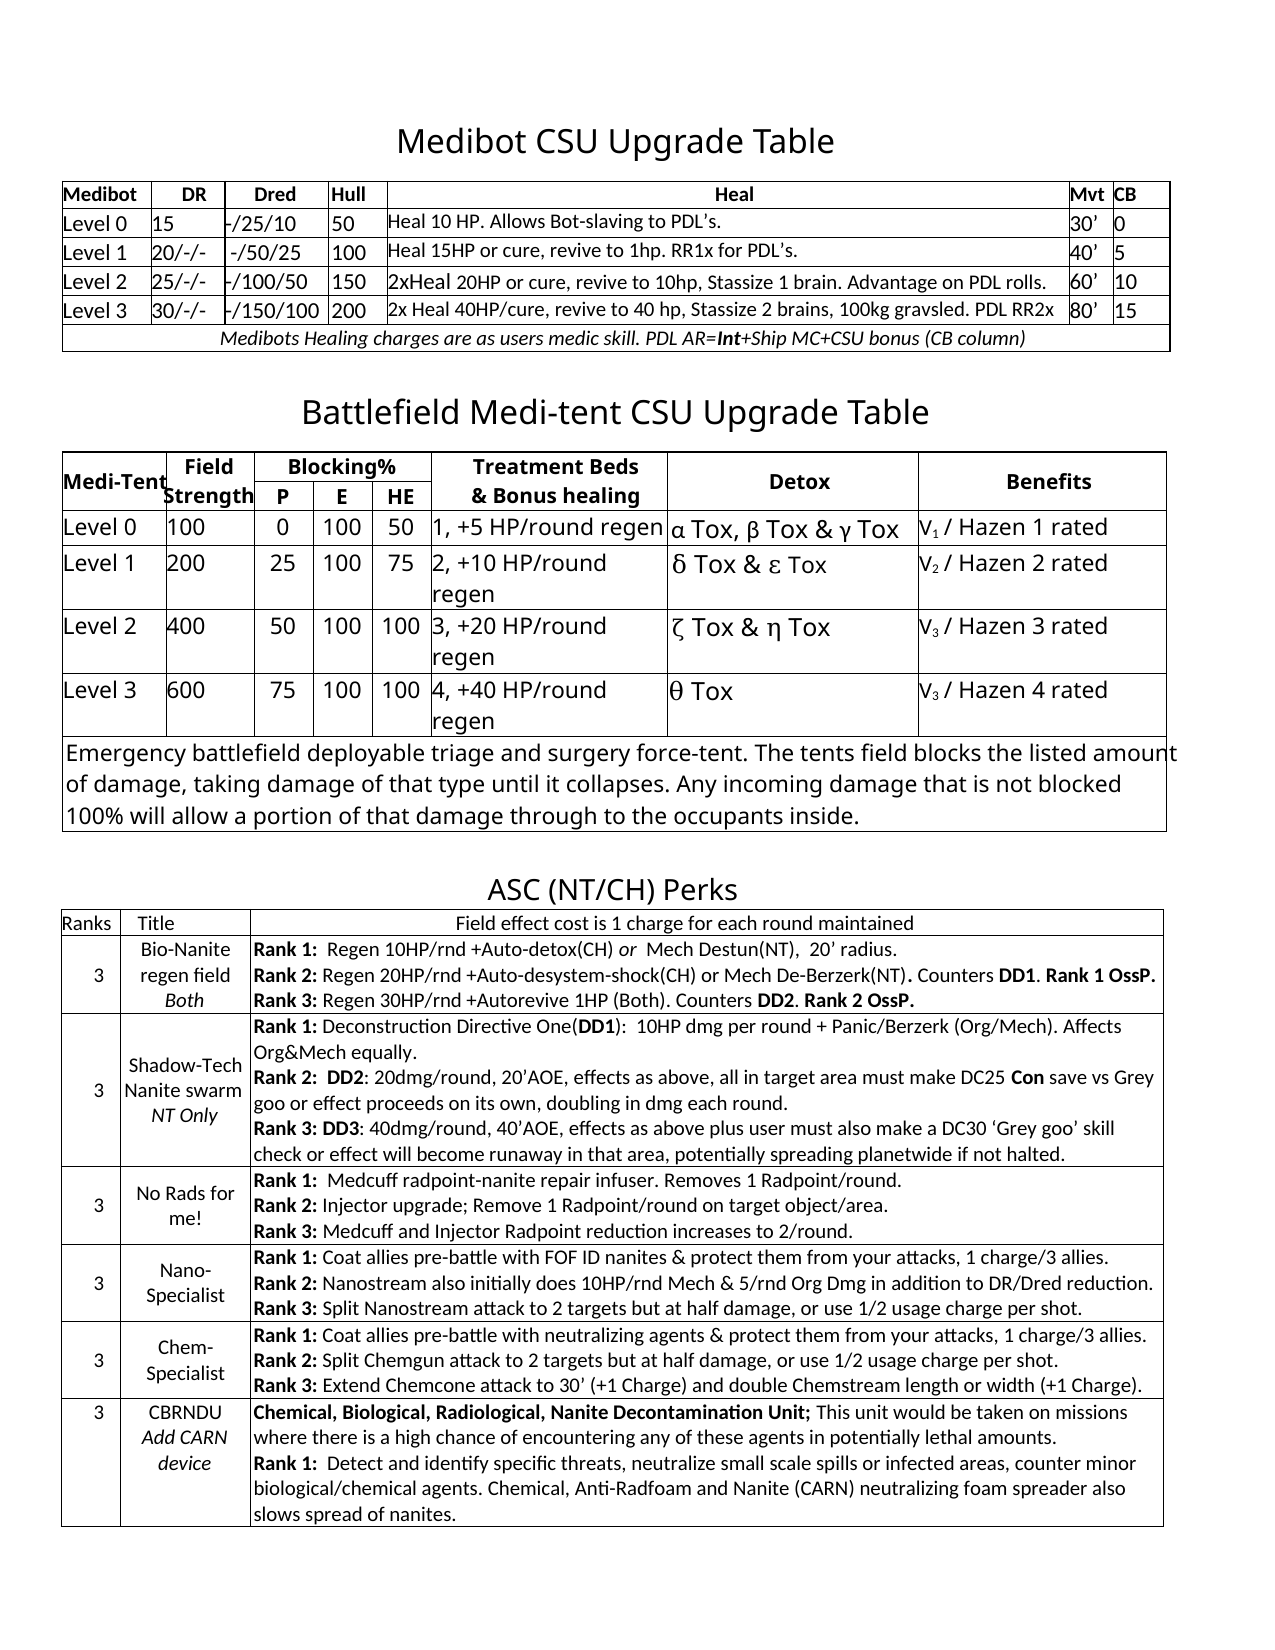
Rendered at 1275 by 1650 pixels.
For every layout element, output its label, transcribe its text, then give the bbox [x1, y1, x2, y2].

table_cell HE [373, 482, 431, 510]
table_cell 20/-/- [152, 238, 224, 266]
table_cell 0 [1114, 209, 1169, 237]
text Medibot CSU Upgrade Table [59, 118, 1172, 163]
table_cell Level 3 [63, 674, 166, 736]
table_cell 100 [314, 546, 372, 609]
table_cell 3 [62, 1167, 120, 1243]
table_cell 2xHeal 20HP or cure, revive to 10hp, Stassize 1 brain. Advantage on PDL rolls. [388, 267, 1069, 295]
table_cell 50 [373, 511, 431, 545]
table_cell 600 [167, 674, 254, 736]
table_header ASC (NT/CH) Perks [106, 869, 1164, 909]
table_cell Emergency battlefield deployable triage and surgery force-tent. The tents field blocks the listed amount of damage, taking damage of that type until it collapses. Any incoming damage that is not blocked 100% will allow a portion of that damage through to the occupants inside. [63, 737, 1166, 831]
table_cell 30’ [1070, 209, 1113, 237]
table_cell Rank 1: Regen 10HP/rnd +Auto-detox(CH) or Mech Destun(NT), 20’ radius. Rank 2: Regen 20HP/rnd +Auto-desystem-shock(CH) or Mech De-Berzerk(NT). Counters DD1. Rank 1 OssP. Rank 3: Regen 30HP/rnd +Autorevive 1HP (Both). Counters DD2. Rank 2 OssP. [251, 936, 1163, 1013]
table_cell V3 / Hazen 4 rated [919, 674, 1166, 736]
table_cell Bio-Nanite regen field Both [121, 936, 250, 1013]
table_cell P [255, 482, 313, 510]
table_cell Level 2 [63, 610, 166, 672]
table_header Dred [226, 182, 328, 208]
table_cell -/150/100 [226, 296, 328, 324]
table_cell 50 [329, 209, 387, 237]
table_header Medi-Tent [63, 453, 166, 510]
table_cell V2 / Hazen 2 rated [919, 546, 1166, 609]
table_cell -/50/25 [226, 238, 328, 266]
table_cell E [314, 482, 372, 510]
table_cell Chem-Specialist [121, 1322, 250, 1398]
table_cell 100 [373, 674, 431, 736]
table_cell 3 [62, 1245, 120, 1321]
table_cell 15 [152, 209, 224, 237]
table_cell 80’ [1070, 296, 1113, 324]
table_cell Rank 1: Medcuff radpoint-nanite repair infuser. Removes 1 Radpoint/round. Rank 2: Injector upgrade; Remove 1 Radpoint/round on target object/area. Rank 3: Medcuff and Injector Radpoint reduction increases to 2/round. [251, 1167, 1163, 1243]
table_header [61, 869, 106, 909]
table_cell 4, +40 HP/round regen [432, 674, 667, 736]
table_cell 1, +5 HP/round regen [432, 511, 667, 545]
table_cell 100 [314, 674, 372, 736]
table_cell 200 [167, 546, 254, 609]
table_cell V3 / Hazen 3 rated [919, 610, 1166, 672]
table_cell Chemical, Biological, Radiological, Nanite Decontamination Unit; This unit would be taken on missions where there is a high chance of encountering any of these agents in potentially lethal amounts. Rank 1: Detect and identify specific threats, neutralize small scale spills or infected areas, counter minor biological/chemical agents. Chemical, Anti-Radfoam and Nanite (CARN) neutralizing foam spreader also slows spread of nanites. [251, 1399, 1163, 1526]
table_cell Rank 1: Deconstruction Directive One(DD1): 10HP dmg per round + Panic/Berzerk (Org/Mech). Affects Org&Mech equally. Rank 2: DD2: 20dmg/round, 20’AOE, effects as above, all in target area must make DC25 Con save vs Grey goo or effect proceeds on its own, doubling in dmg each round. Rank 3: DD3: 40dmg/round, 40’AOE, effects as above plus user must also make a DC30 ‘Grey goo’ skill check or effect will become runaway in that area, potentially spreading planetwide if not halted. [251, 1014, 1163, 1166]
table_cell δ Tox & ε Tox [668, 546, 918, 609]
table_cell 3 [62, 1014, 120, 1166]
table_header Mvt [1070, 182, 1113, 208]
table_header Heal [388, 182, 1069, 208]
table_cell 25/-/- [152, 267, 224, 295]
table_cell 0 [255, 511, 313, 545]
table_cell Title [121, 910, 250, 935]
table_cell 15 [1114, 296, 1169, 324]
table_cell Rank 1: Coat allies pre-battle with FOF ID nanites & protect them from your attacks, 1 charge/3 allies. Rank 2: Nanostream also initially does 10HP/rnd Mech & 5/rnd Org Dmg in addition to DR/Dred reduction. Rank 3: Split Nanostream attack to 2 targets but at half damage, or use 1/2 usage charge per shot. [251, 1245, 1163, 1321]
table_cell 2, +10 HP/round regen [432, 546, 667, 609]
table_cell 3, +20 HP/round regen [432, 610, 667, 672]
table_cell 100 [314, 511, 372, 545]
table_cell 3 [62, 936, 120, 1013]
table_cell 400 [167, 610, 254, 672]
table_cell V1 / Hazen 1 rated [919, 511, 1166, 545]
table_cell Level 0 [63, 209, 151, 237]
table_header Hull [329, 182, 387, 208]
table_cell Shadow-Tech Nanite swarm NT Only [121, 1014, 250, 1166]
table_cell Rank 1: Coat allies pre-battle with neutralizing agents & protect them from your attacks, 1 charge/3 allies. Rank 2: Split Chemgun attack to 2 targets but at half damage, or use 1/2 usage charge per shot. Rank 3: Extend Chemcone attack to 30’ (+1 Charge) and double Chemstream length or width (+1 Charge). [251, 1322, 1163, 1398]
table_header Blocking% [255, 453, 431, 481]
table_cell 100 [314, 610, 372, 672]
table_cell CBRNDU Add CARN device [121, 1399, 250, 1526]
table_header Detox [668, 453, 918, 510]
table_cell 100 [167, 511, 254, 545]
table_cell 3 [62, 1399, 120, 1526]
table_cell 150 [329, 267, 387, 295]
table_cell Level 1 [63, 238, 151, 266]
table_cell Level 1 [63, 546, 166, 609]
table_cell Ranks [62, 910, 120, 935]
table_cell ζ Tox & η Tox [668, 610, 918, 672]
table_cell 5 [1114, 238, 1169, 266]
table_header Medibot [63, 182, 151, 208]
table_cell 10 [1114, 267, 1169, 295]
table_cell α Tox, β Tox & γ Tox [668, 511, 918, 545]
table_cell Level 3 [63, 296, 151, 324]
table_cell θ Tox [668, 674, 918, 736]
table_cell 30/-/- [152, 296, 224, 324]
text Battlefield Medi-tent CSU Upgrade Table [59, 389, 1172, 434]
table_cell 2x Heal 40HP/cure, revive to 40 hp, Stassize 2 brains, 100kg gravsled. PDL RR2x [388, 296, 1069, 324]
table_cell 200 [329, 296, 387, 324]
table_cell 75 [373, 546, 431, 609]
table_header Benefits [919, 453, 1166, 510]
table_cell 60’ [1070, 267, 1113, 295]
table_cell 100 [373, 610, 431, 672]
table_cell Field effect cost is 1 charge for each round maintained [251, 910, 1163, 935]
table_cell Level 2 [63, 267, 151, 295]
table_cell 50 [255, 610, 313, 672]
table_cell -/25/10 [226, 209, 328, 237]
table_cell Nano-Specialist [121, 1245, 250, 1321]
table_cell Heal 10 HP. Allows Bot-slaving to PDL’s. [388, 209, 1069, 237]
table_cell 75 [255, 674, 313, 736]
table_cell Level 0 [63, 511, 166, 545]
table_cell 40’ [1070, 238, 1113, 266]
table_cell Heal 15HP or cure, revive to 1hp. RR1x for PDL’s. [388, 238, 1069, 266]
table_cell 100 [329, 238, 387, 266]
table_cell No Rads for me! [121, 1167, 250, 1243]
table_header DR [152, 182, 224, 208]
table_cell 3 [62, 1322, 120, 1398]
table_cell Medibots Healing charges are as users medic skill. PDL AR=Int+Ship MC+CSU bonus (CB column) [63, 325, 1169, 351]
table_header Field Strength [167, 453, 254, 510]
table_header Treatment Beds & Bonus healing [432, 453, 667, 510]
table_cell -/100/50 [226, 267, 328, 295]
table_cell 25 [255, 546, 313, 609]
table_header CB [1114, 182, 1169, 208]
